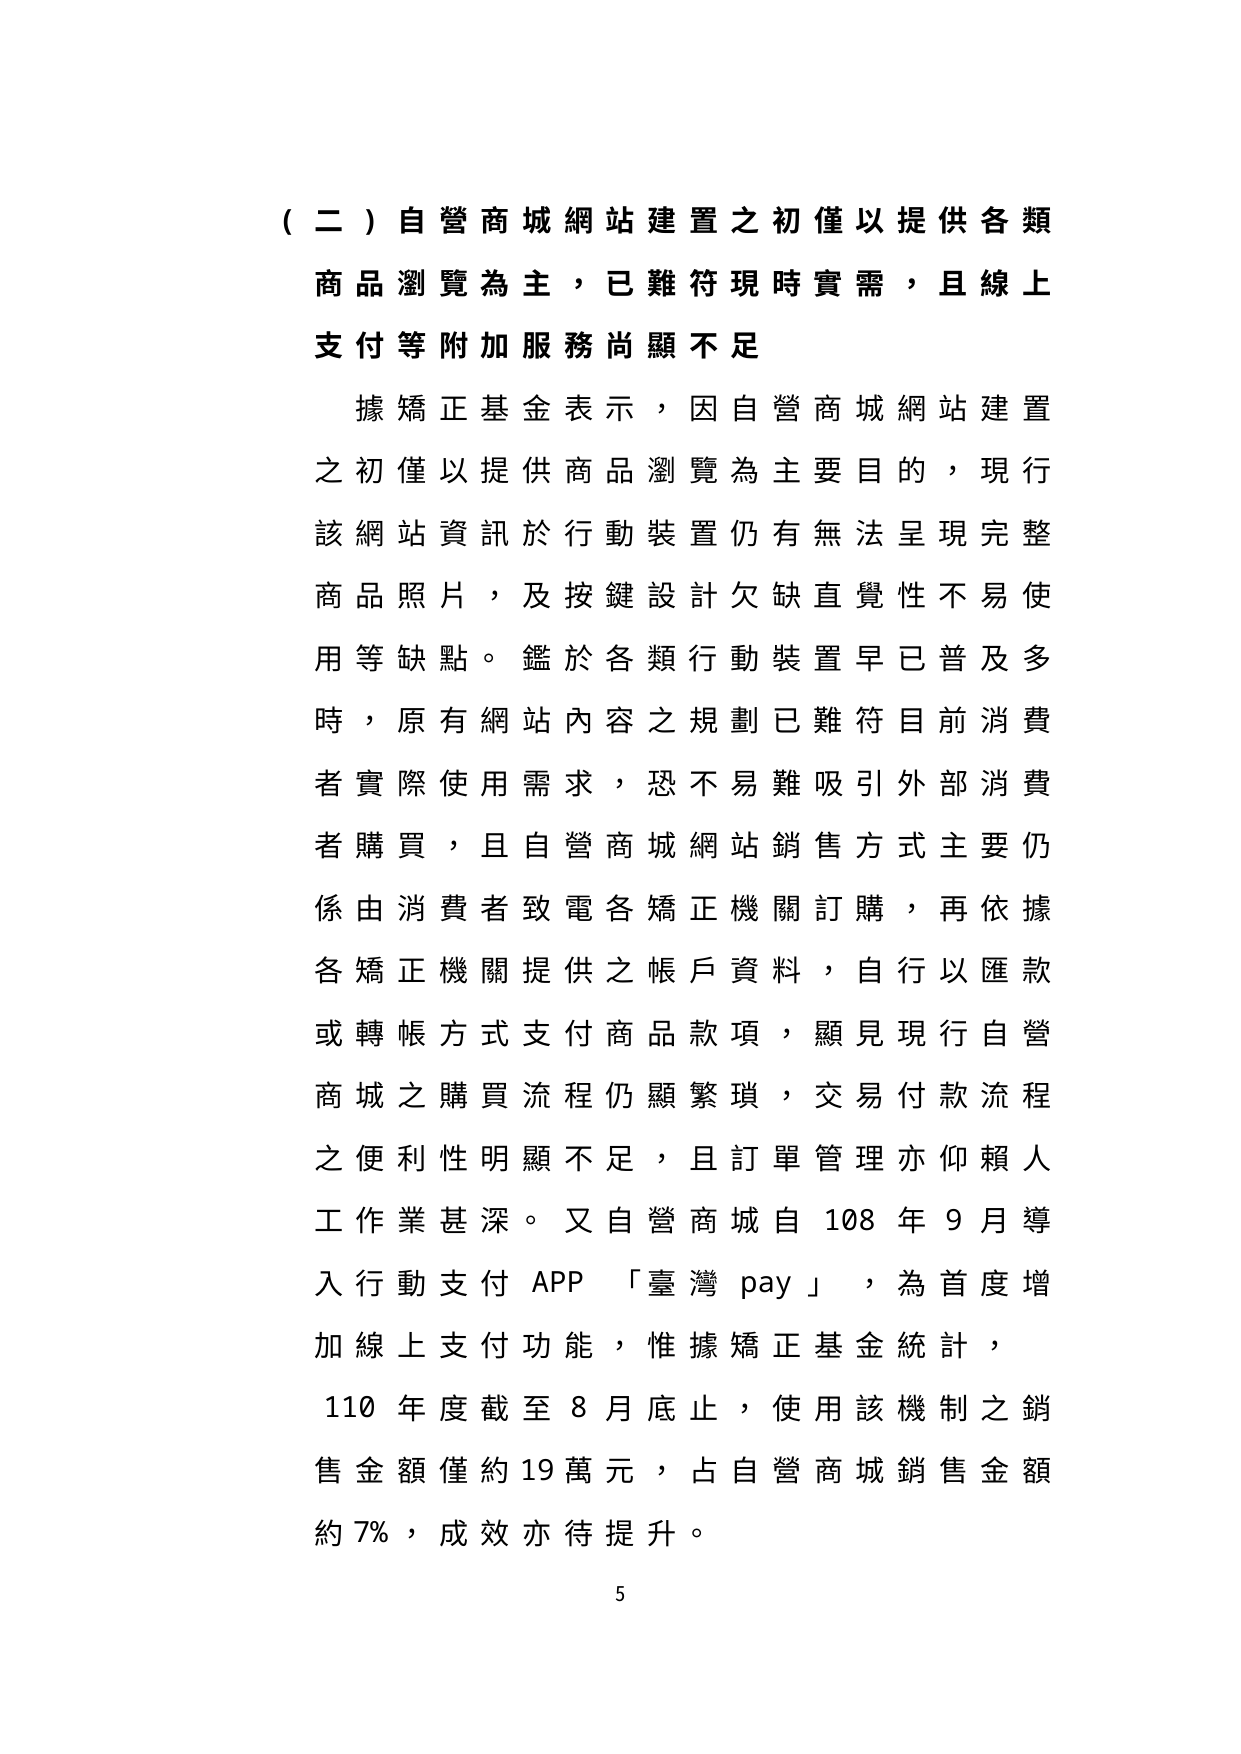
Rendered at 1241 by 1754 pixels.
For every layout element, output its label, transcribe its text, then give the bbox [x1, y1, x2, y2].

text 據矯正基金表示，因自營商城網站建置之初僅以提供商品瀏覽為主要目的，現行該網站資訊於行動裝置仍有無法呈現完整商品照片，及按鍵設計欠缺直覺性不易使用等缺點。鑑於各類行動裝置早已普及多時，原有網站內容之規劃已難符目前消費者實際使用需求，恐不易難吸引外部消費者購買，且自營商城網站銷售方式主要仍係由消費者致電各矯正機關訂購，再依據各矯正機關提供之帳戶資料，自行以匯款或轉帳方式支付商品款項，顯見現行自營商城之購買流程仍顯繁瑣，交易付款流程之便利性明顯不足，且訂單管理亦仰賴人工作業甚深。又自營商城自108年9月導入行動支付APP「臺灣pay」，為首度增加線上支付功能，惟據矯正基金統計，110年度截至8月底止，使用該機制之銷售金額僅約19萬元，占自營商城銷售金額約7%，成效亦待提升。 [271, 365, 1058, 1552]
text (二)自營商城網站建置之初僅以提供各類商品瀏覽為主，已難符現時實需，且線上支付等附加服務尚顯不足 [242, 177, 1058, 365]
